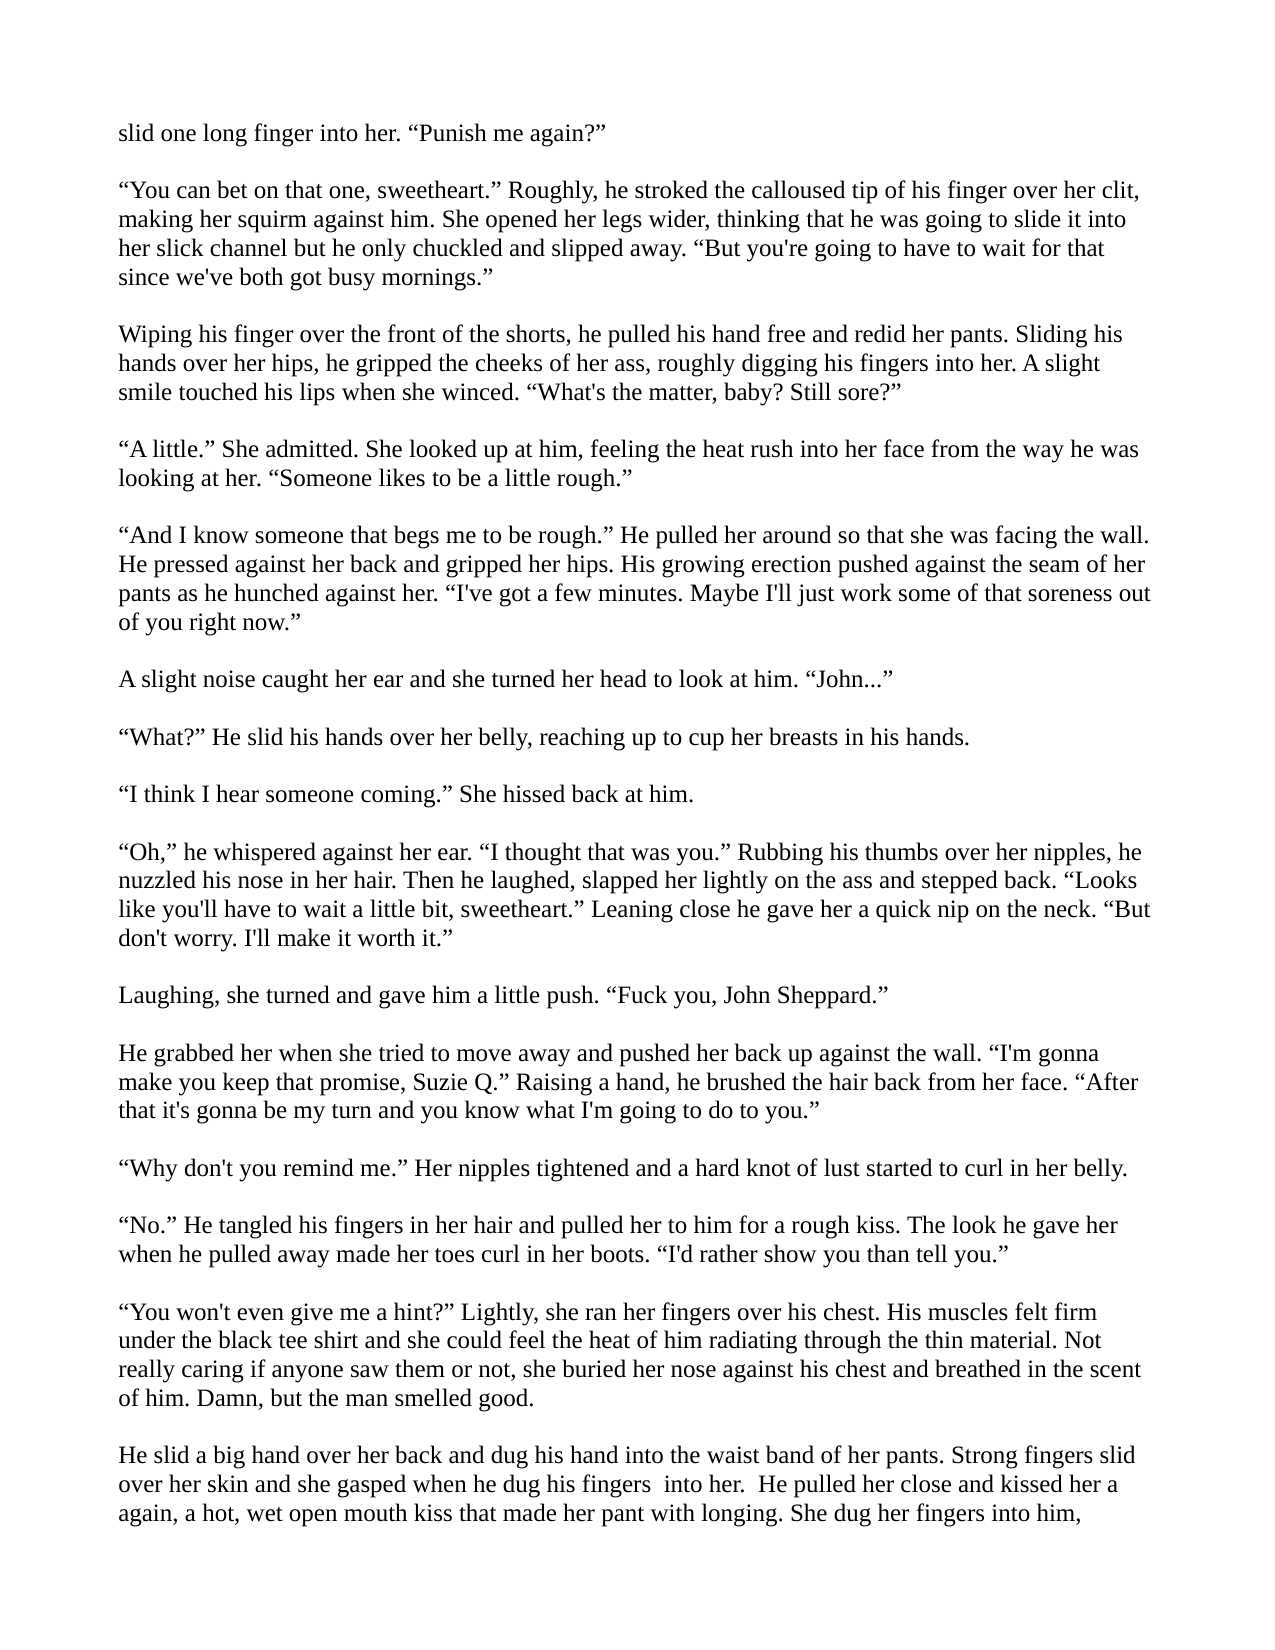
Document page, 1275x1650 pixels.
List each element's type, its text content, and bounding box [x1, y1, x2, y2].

text He grabbed her when she tried to move away and pushed her back up against the wall. “I'm gonna make you keep that promise, Suzie Q.” Raising a hand, he brushed the hair back from her face. “After that it's gonna be my turn and you know what I'm going to do to you.” [118, 1038, 1157, 1124]
text “I think I hear someone coming.” She hissed back at him. [118, 779, 1157, 808]
text He slid a big hand over her back and dug his hand into the waist band of her pants. Strong fingers slid over her skin and she gasped when he dug his fingers into her. He pulled her close and kissed her a again, a hot, wet open mouth kiss that made her pant with longing. She dug her fingers into him, [118, 1441, 1157, 1527]
text “What?” He slid his hands over her belly, reaching up to cup her breasts in his hands. [118, 722, 1157, 751]
text “A little.” She admitted. She looked up at him, feeling the heat rush into her face from the way he was looking at her. “Someone likes to be a little rough.” [118, 434, 1157, 492]
text “You can bet on that one, sweetheart.” Roughly, he stroked the calloused tip of his finger over her clit, making her squirm against him. She opened her legs wider, thinking that he was going to slide it into her slick channel but he only chuckled and slipped away. “But you're going to have to wait for that since we've both got busy mornings.” [118, 176, 1157, 291]
text A slight noise caught her ear and she turned her head to look at him. “John...” [118, 664, 1157, 693]
text slid one long finger into her. “Punish me again?” [118, 118, 1157, 147]
text “And I know someone that begs me to be rough.” He pulled her around so that she was facing the wall. He pressed against her back and gripped her hips. His growing erection pushed against the seam of her pants as he hunched against her. “I've got a few minutes. Maybe I'll just work some of that soreness out of you right now.” [118, 521, 1157, 636]
text “Oh,” he whispered against her ear. “I thought that was you.” Rubbing his thumbs over her nipples, he nuzzled his nose in her hair. Then he laughed, slapped her lightly on the ass and stepped back. “Looks like you'll have to wait a little bit, sweetheart.” Leaning close he gave her a quick nip on the neck. “But don't worry. I'll make it worth it.” [118, 837, 1157, 952]
text Wiping his finger over the front of the shorts, he pulled his hand free and redid her pants. Sliding his hands over her hips, he gripped the cheeks of her ass, roughly digging his fingers into her. A slight smile touched his lips when she winced. “What's the matter, baby? Still sore?” [118, 319, 1157, 406]
text Laughing, she turned and gave him a little push. “Fuck you, John Sheppard.” [118, 981, 1157, 1009]
text “No.” He tangled his fingers in her hair and pulled her to him for a rough kiss. The look he gave her when he pulled away made her toes curl in her boots. “I'd rather show you than tell you.” [118, 1211, 1157, 1268]
text “Why don't you remind me.” Her nipples tightened and a hard knot of lust started to curl in her belly. [118, 1153, 1157, 1182]
text “You won't even give me a hint?” Lightly, she ran her fingers over his chest. His muscles felt firm under the black tee shirt and she could feel the heat of him radiating through the thin material. Not really caring if anyone saw them or not, she buried her nose against his chest and breathed in the scent of him. Damn, but the man smelled good. [118, 1297, 1157, 1412]
